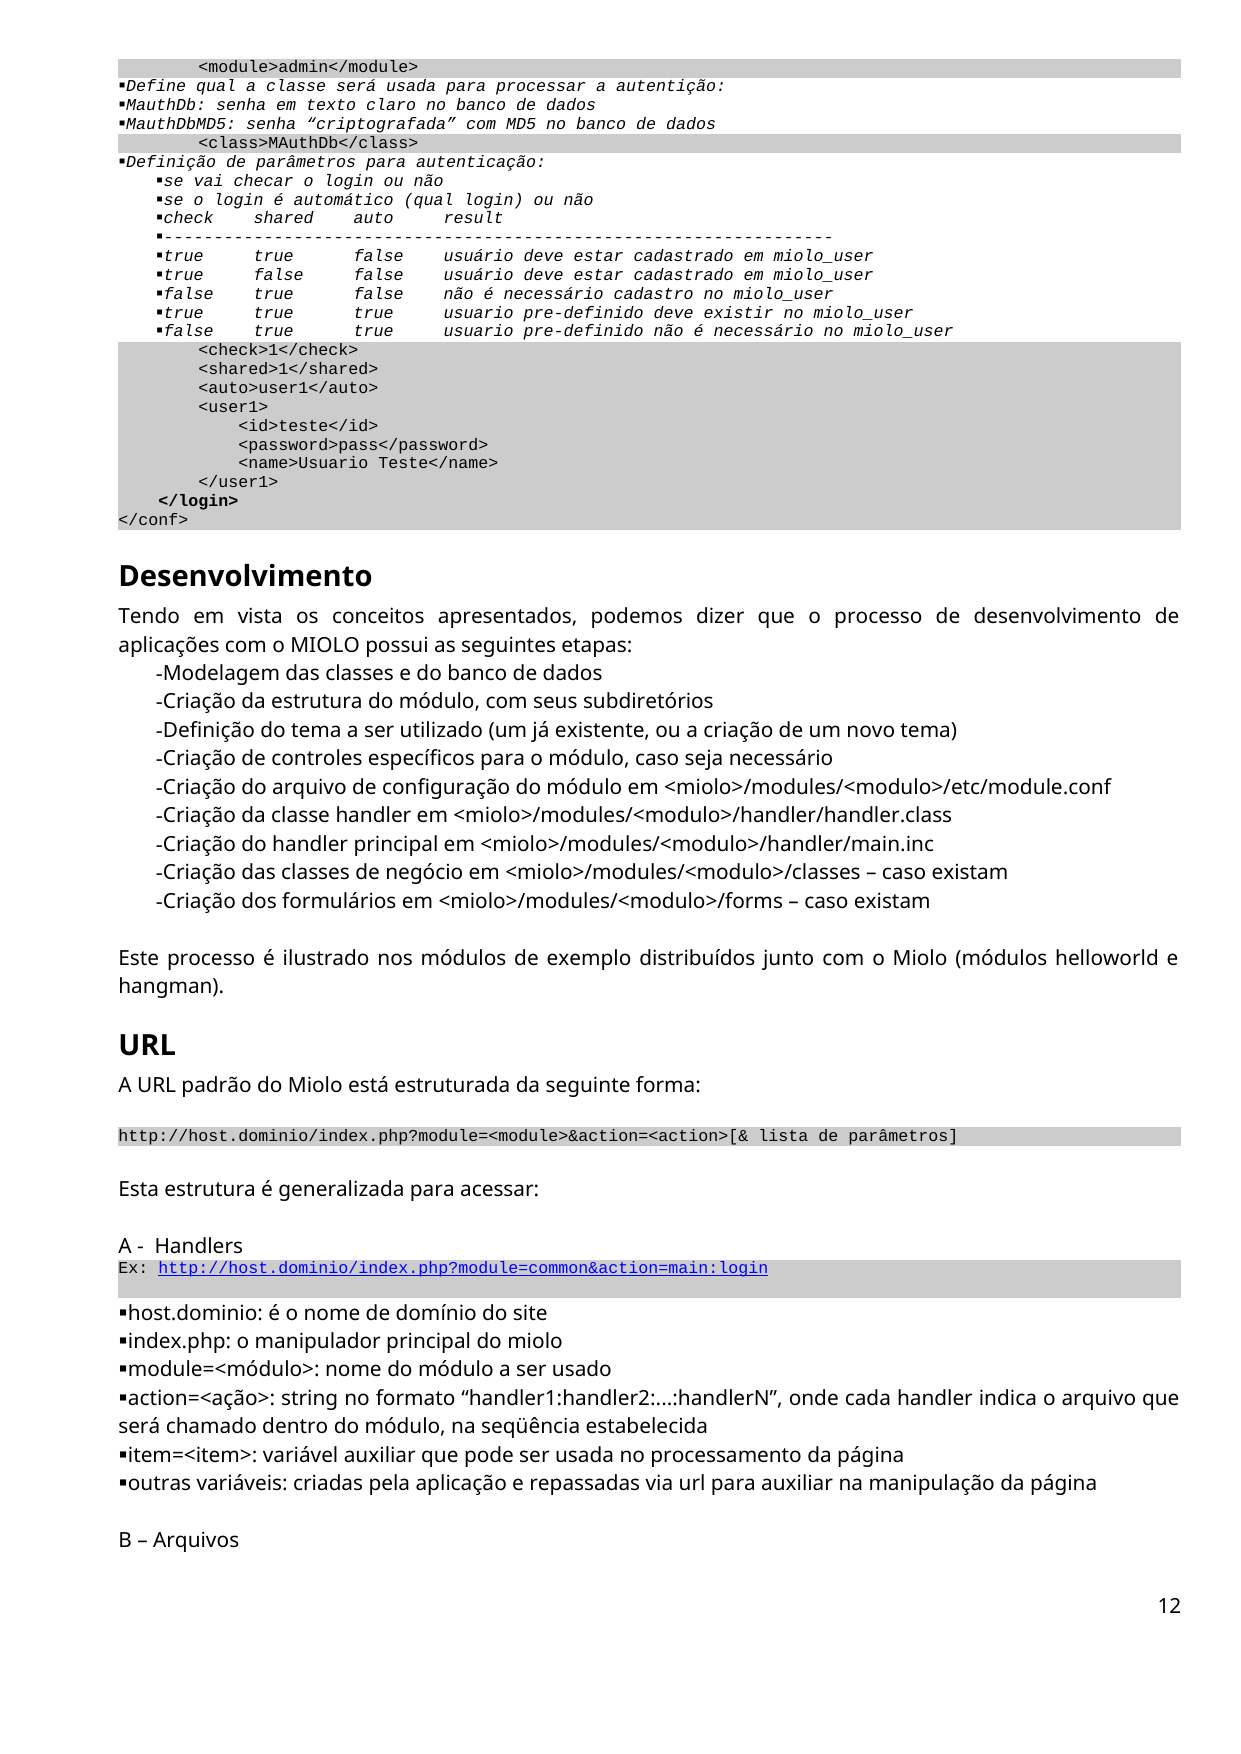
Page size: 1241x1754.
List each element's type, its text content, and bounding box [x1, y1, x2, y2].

list host.dominio: é o nome de domínio do site [118, 1298, 1181, 1326]
text <shared>1</shared> [118, 361, 1181, 379]
list se vai checar o login ou não [156, 172, 1181, 191]
list Criação das classes de negócio em <miolo>/modules/<modulo>/classes – caso existam [156, 857, 1181, 886]
text </login> [118, 493, 1181, 512]
text http://host.dominio/index.php?module=<module>&action=<action>[& lista de parâmetros] [118, 1127, 1181, 1146]
list Criação da estrutura do módulo, com seus subdiretórios [156, 687, 1181, 715]
text <auto>user1</auto> [118, 379, 1181, 398]
list MauthDbMD5: senha “criptografada” com MD5 no banco de dados [118, 116, 1181, 134]
text A - Handlers [118, 1231, 1181, 1260]
text <password>pass</password> [118, 436, 1181, 455]
subtitle Desenvolvimento [118, 555, 1181, 595]
text Tendo em vista os conceitos apresentados, podemos dizer que o processo de desenvolvimento de aplicações com o MIOLO possui as seguintes etapas: [118, 601, 1181, 658]
text <name>Usuario Teste</name> [118, 455, 1181, 474]
text <check>1</check> [118, 342, 1181, 361]
list Define qual a classe será usada para processar a autentição: [118, 78, 1181, 97]
list ------------------------------------------------------------------- [156, 229, 1181, 248]
text B – Arquivos [118, 1525, 1181, 1553]
list MauthDb: senha em texto claro no banco de dados [118, 97, 1181, 116]
text <module>admin</module> [118, 59, 1181, 78]
text Esta estrutura é generalizada para acessar: [118, 1174, 1181, 1203]
text <user1> [118, 398, 1181, 417]
list index.php: o manipulador principal do miolo [118, 1326, 1181, 1354]
list action=<ação>: string no formato “handler1:handler2:...:handlerN”, onde cada handler indica o arquivo que será chamado dentro do módulo, na seqüência estabelecida [118, 1383, 1181, 1440]
list Definição do tema a ser utilizado (um já existente, ou a criação de um novo tema) [156, 715, 1181, 743]
list false true false não é necessário cadastro no miolo_user [156, 285, 1181, 304]
list module=<módulo>: nome do módulo a ser usado [118, 1354, 1181, 1383]
list Criação de controles específicos para o módulo, caso seja necessário [156, 743, 1181, 772]
text <class>MAuthDb</class> [118, 134, 1181, 153]
list false true true usuario pre-definido não é necessário no miolo_user [156, 323, 1181, 342]
list Modelagem das classes e do banco de dados [156, 658, 1181, 687]
list item=<item>: variável auxiliar que pode ser usada no processamento da página [118, 1440, 1181, 1468]
list check shared auto result [156, 210, 1181, 229]
subtitle URL [118, 1024, 1181, 1064]
list Definição de parâmetros para autenticação: [118, 153, 1181, 172]
list Criação do handler principal em <miolo>/modules/<modulo>/handler/main.inc [156, 829, 1181, 857]
text </conf> [118, 512, 1181, 530]
list se o login é automático (qual login) ou não [156, 191, 1181, 210]
text </user1> [118, 474, 1181, 493]
list Criação do arquivo de configuração do módulo em <miolo>/modules/<modulo>/etc/module.conf [156, 772, 1181, 800]
list true true false usuário deve estar cadastrado em miolo_user [156, 248, 1181, 266]
list true false false usuário deve estar cadastrado em miolo_user [156, 266, 1181, 285]
list Criação da classe handler em <miolo>/modules/<modulo>/handler/handler.class [156, 800, 1181, 829]
list true true true usuario pre-definido deve existir no miolo_user [156, 304, 1181, 323]
text A URL padrão do Miolo está estruturada da seguinte forma: [118, 1070, 1181, 1099]
text <id>teste</id> [118, 417, 1181, 436]
text Ex: http://host.dominio/index.php?module=common&action=main:login [118, 1260, 1181, 1279]
list outras variáveis: criadas pela aplicação e repassadas via url para auxiliar na manipulação da página [118, 1468, 1181, 1497]
list Criação dos formulários em <miolo>/modules/<modulo>/forms – caso existam [156, 886, 1181, 914]
text Este processo é ilustrado nos módulos de exemplo distribuídos junto com o Miolo (módulos helloworld e hangman). [118, 943, 1181, 999]
